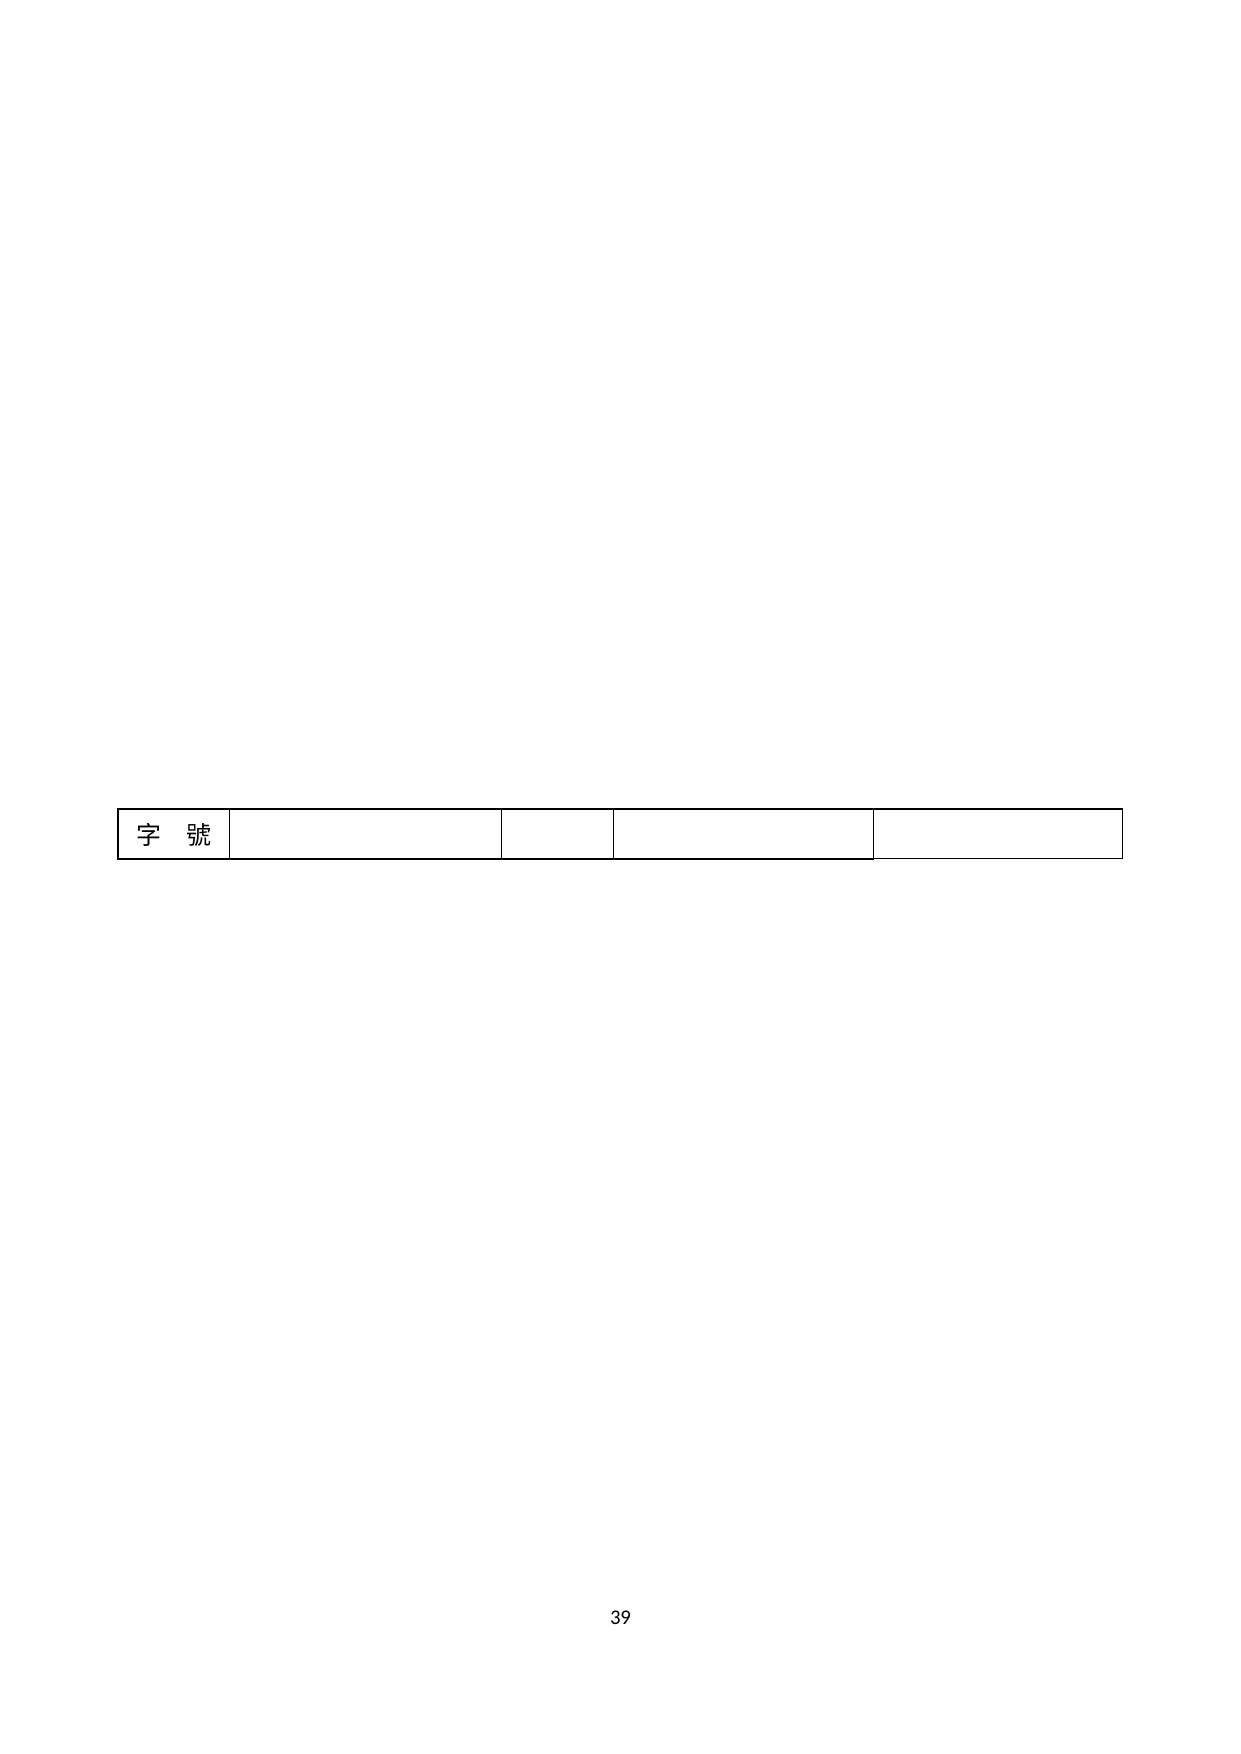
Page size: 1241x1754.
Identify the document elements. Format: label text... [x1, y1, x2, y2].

table_cell 字 號 [119, 810, 229, 858]
table_cell [502, 810, 613, 858]
table_header [874, 810, 1122, 858]
table_cell [230, 810, 501, 858]
table_cell [614, 810, 873, 858]
